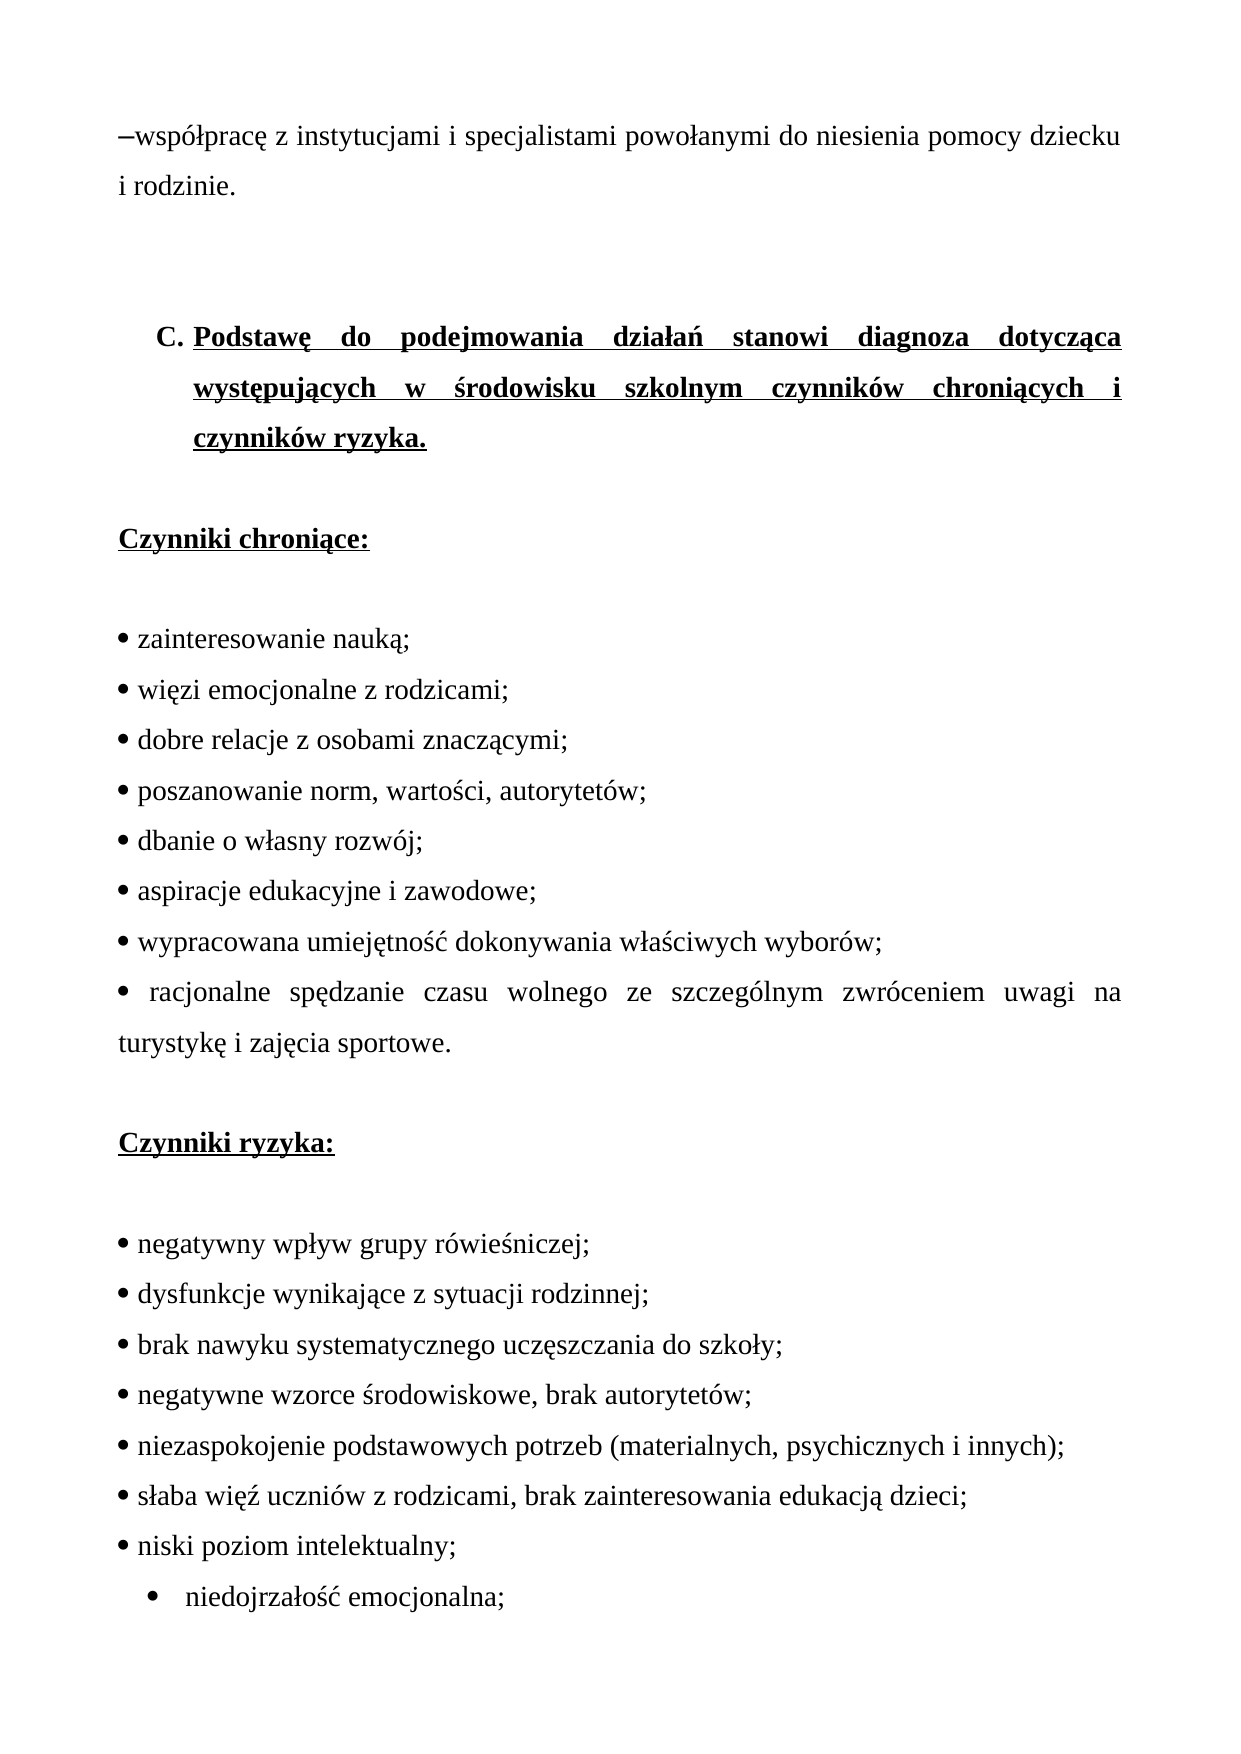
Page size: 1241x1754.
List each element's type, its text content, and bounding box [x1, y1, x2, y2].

text  dysfunkcje wynikające z sytuacji rodzinnej; [118, 1276, 1122, 1310]
text  dbanie o własny rozwój; [118, 823, 1122, 857]
list niedojrzałość emocjonalna; [148, 1579, 1122, 1612]
text  racjonalne spędzanie czasu wolnego ze szczególnym zwróceniem uwagi na turystykę i zajęcia sportowe. [118, 974, 1122, 1058]
text Czynniki ryzyka: [118, 1125, 1122, 1159]
text  więzi emocjonalne z rodzicami; [118, 672, 1122, 705]
text  niski poziom intelektualny; [118, 1528, 1122, 1562]
text  aspiracje edukacyjne i zawodowe; [118, 873, 1122, 907]
text  dobre relacje z osobami znaczącymi; [118, 722, 1122, 756]
text Czynniki chroniące: [118, 521, 1122, 554]
text  negatywny wpływ grupy rówieśniczej; [118, 1226, 1122, 1259]
list współpracę z instytucjami i specjalistami powołanymi do niesienia pomocy dziecku i rodzinie. [118, 118, 1122, 202]
text  brak nawyku systematycznego uczęszczania do szkoły; [118, 1327, 1122, 1360]
text  zainteresowanie nauką; [118, 621, 1122, 655]
list Podstawę do podejmowania działań stanowi diagnoza dotycząca występujących w środowisku szkolnym czynników chroniących i czynników ryzyka. [156, 319, 1122, 454]
text  niezaspokojenie podstawowych potrzeb (materialnych, psychicznych i innych); [118, 1428, 1122, 1461]
text  słaba więź uczniów z rodzicami, brak zainteresowania edukacją dzieci; [118, 1478, 1122, 1512]
text  wypracowana umiejętność dokonywania właściwych wyborów; [118, 924, 1122, 957]
text  poszanowanie norm, wartości, autorytetów; [118, 773, 1122, 806]
text  negatywne wzorce środowiskowe, brak autorytetów; [118, 1377, 1122, 1411]
